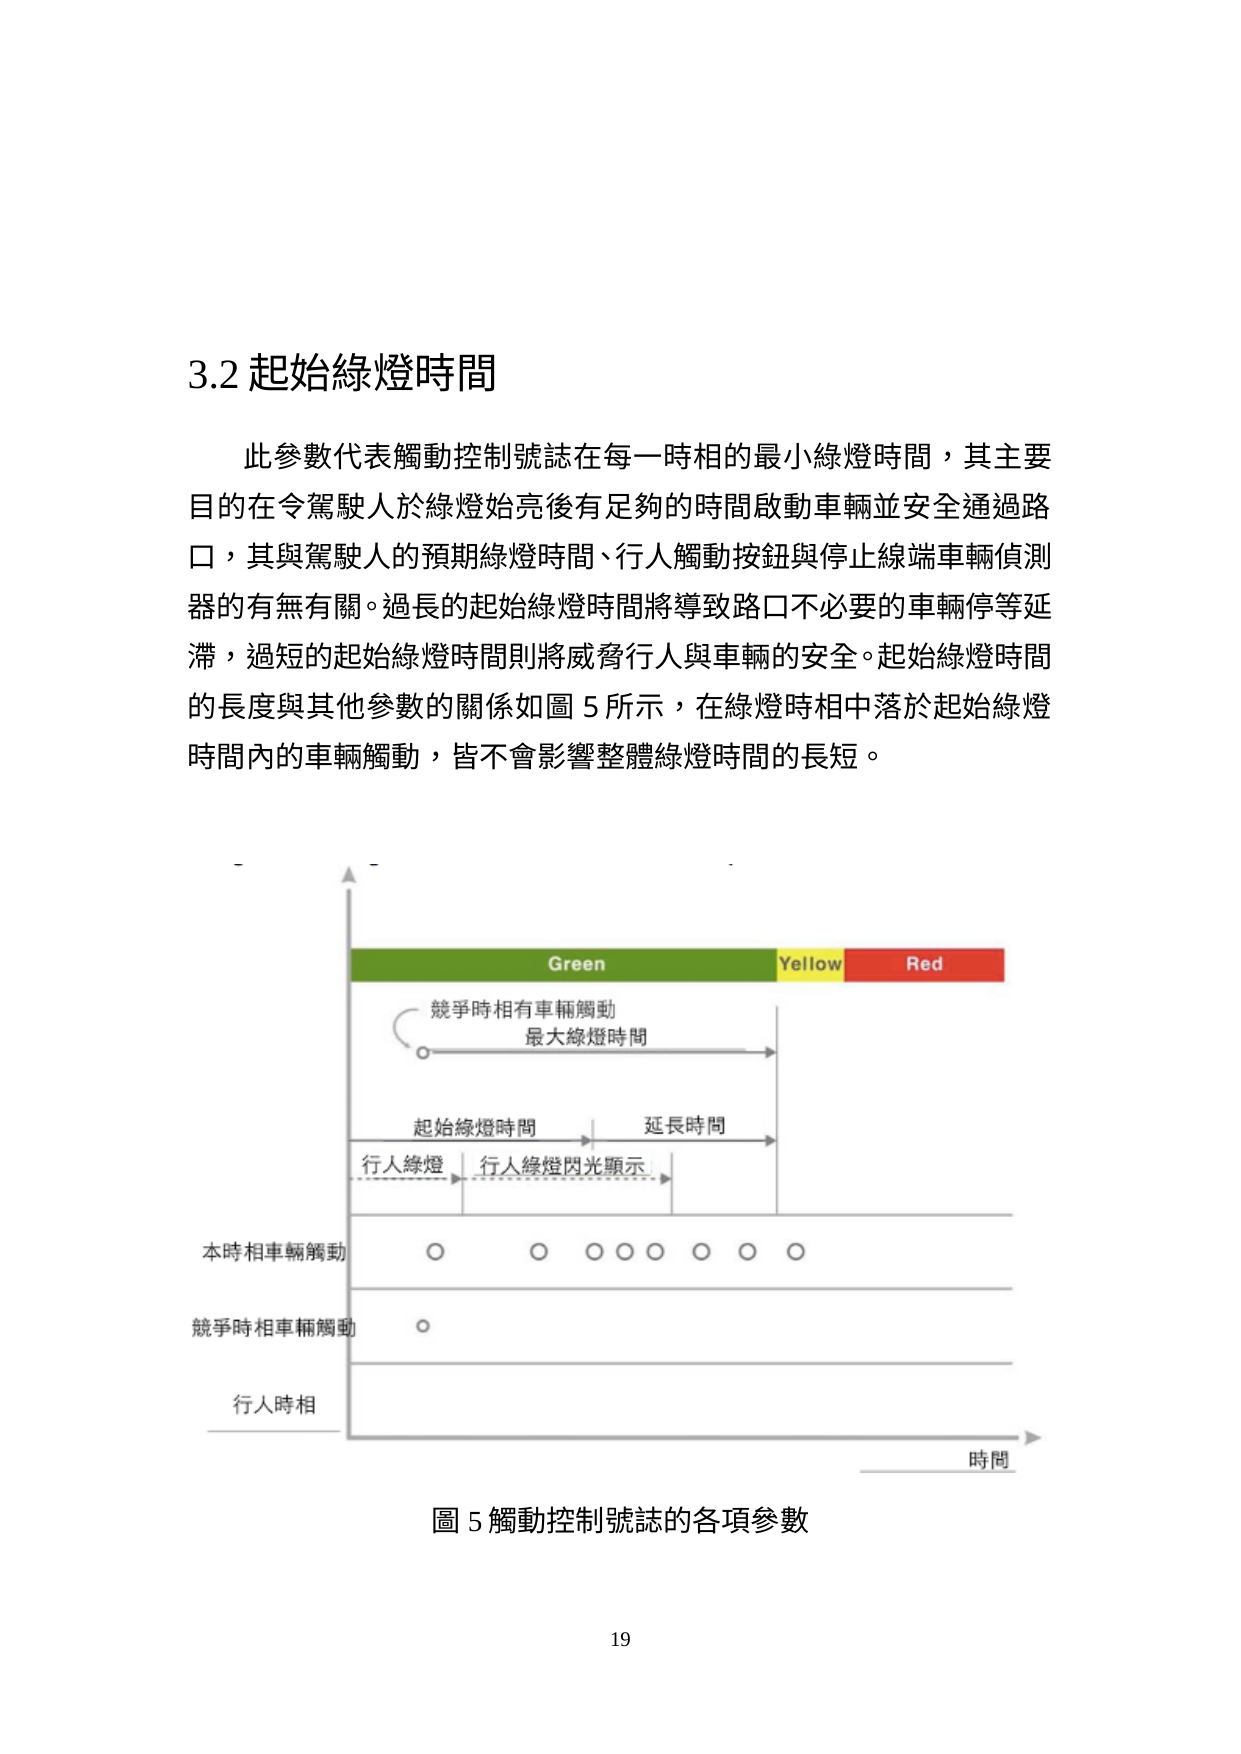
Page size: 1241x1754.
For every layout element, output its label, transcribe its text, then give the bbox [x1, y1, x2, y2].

subtitle 3.2起始綠燈時間 [187, 333, 1053, 408]
picture [188, 864, 1053, 1473]
text 此參數代表觸動控制號誌在每一時相的最小綠燈時間，其主要目的在令駕駛人於綠燈始亮後有足夠的時間啟動車輛並安全通過路口，其與駕駛人的預期綠燈時間、行人觸動按鈕與停止線端車輛偵測器的有無有關。過長的起始綠燈時間將導致路口不必要的車輛停等延滯，過短的起始綠燈時間則將威脅行人與車輛的安全。起始綠燈時間的長度與其他參數的關係如圖 5所示，在綠燈時相中落於起始綠燈時間內的車輛觸動，皆不會影響整體綠燈時間的長短。 [187, 427, 1053, 777]
text 圖 5觸動控制號誌的各項參數 [187, 1492, 1053, 1542]
